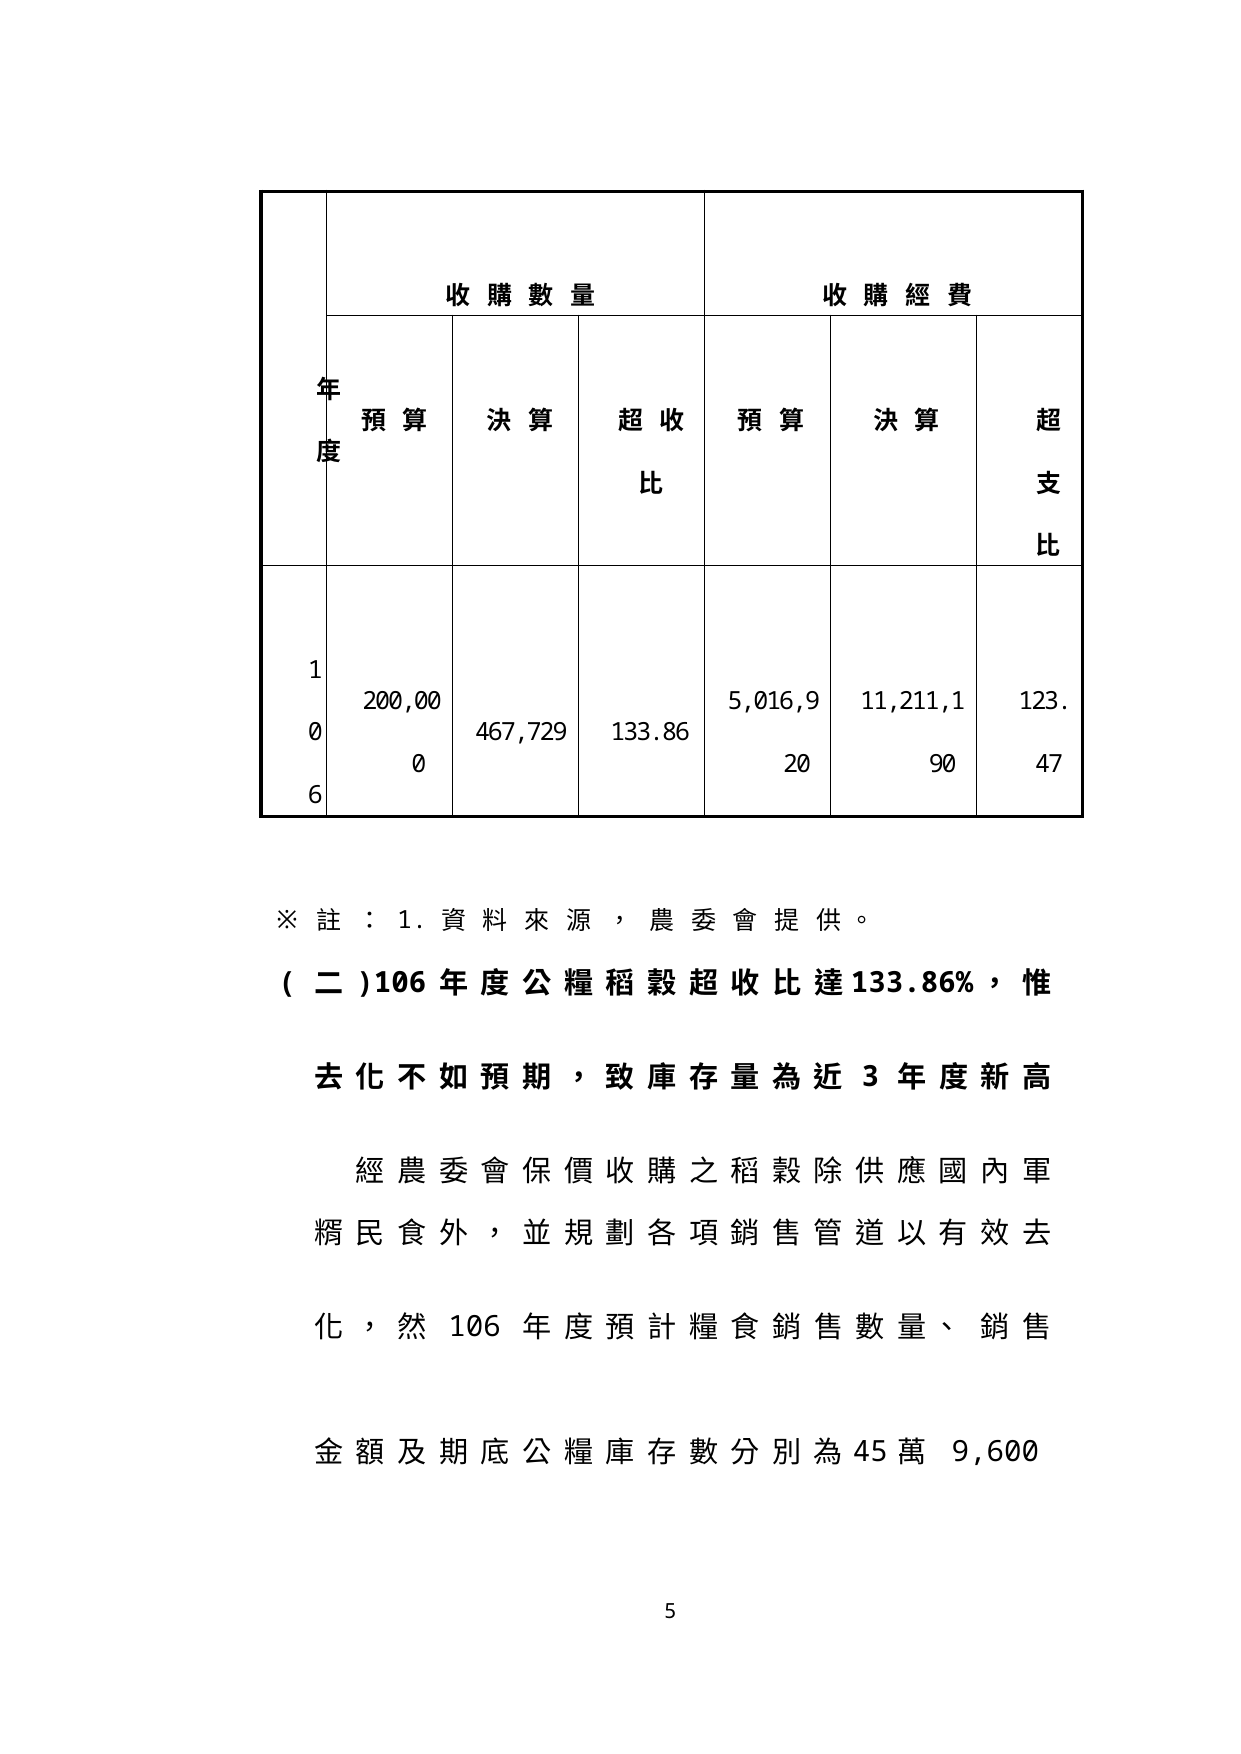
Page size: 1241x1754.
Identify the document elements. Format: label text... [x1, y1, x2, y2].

table_cell 133.86 [579, 566, 704, 814]
table_header 年度 [263, 193, 326, 564]
table_cell 200,000 [327, 566, 452, 814]
text (二)106年度公糧稻穀超收比達133.86%，惟去化不如預期，致庫存量為近3年度新高 [242, 939, 1058, 1127]
text 經農委會保價收購之稻穀除供應國內軍糈民食外，並規劃各項銷售管道以有效去化，然106年度預計糧食銷售數量、銷售金額及期底公糧庫存數分別為45萬9,600 [271, 1127, 1058, 1502]
table_cell 超支比 [977, 316, 1081, 564]
table_cell 123.47 [977, 566, 1081, 814]
table_header 收購經費 [705, 193, 1081, 314]
table_cell 預算 [327, 316, 452, 564]
text ※註：1.資料來源，農委會提供。 [248, 877, 1058, 939]
table_cell 5,016,920 [705, 566, 830, 814]
table_cell 決算 [453, 316, 578, 564]
table_cell 11,211,190 [831, 566, 976, 814]
table_cell 467,729 [453, 566, 578, 814]
table_cell 決算 [831, 316, 976, 564]
table_cell 106 [263, 566, 326, 814]
table_cell 超收比 [579, 316, 704, 564]
table_header 收購數量 [327, 193, 704, 314]
table_cell 預算 [705, 316, 830, 564]
